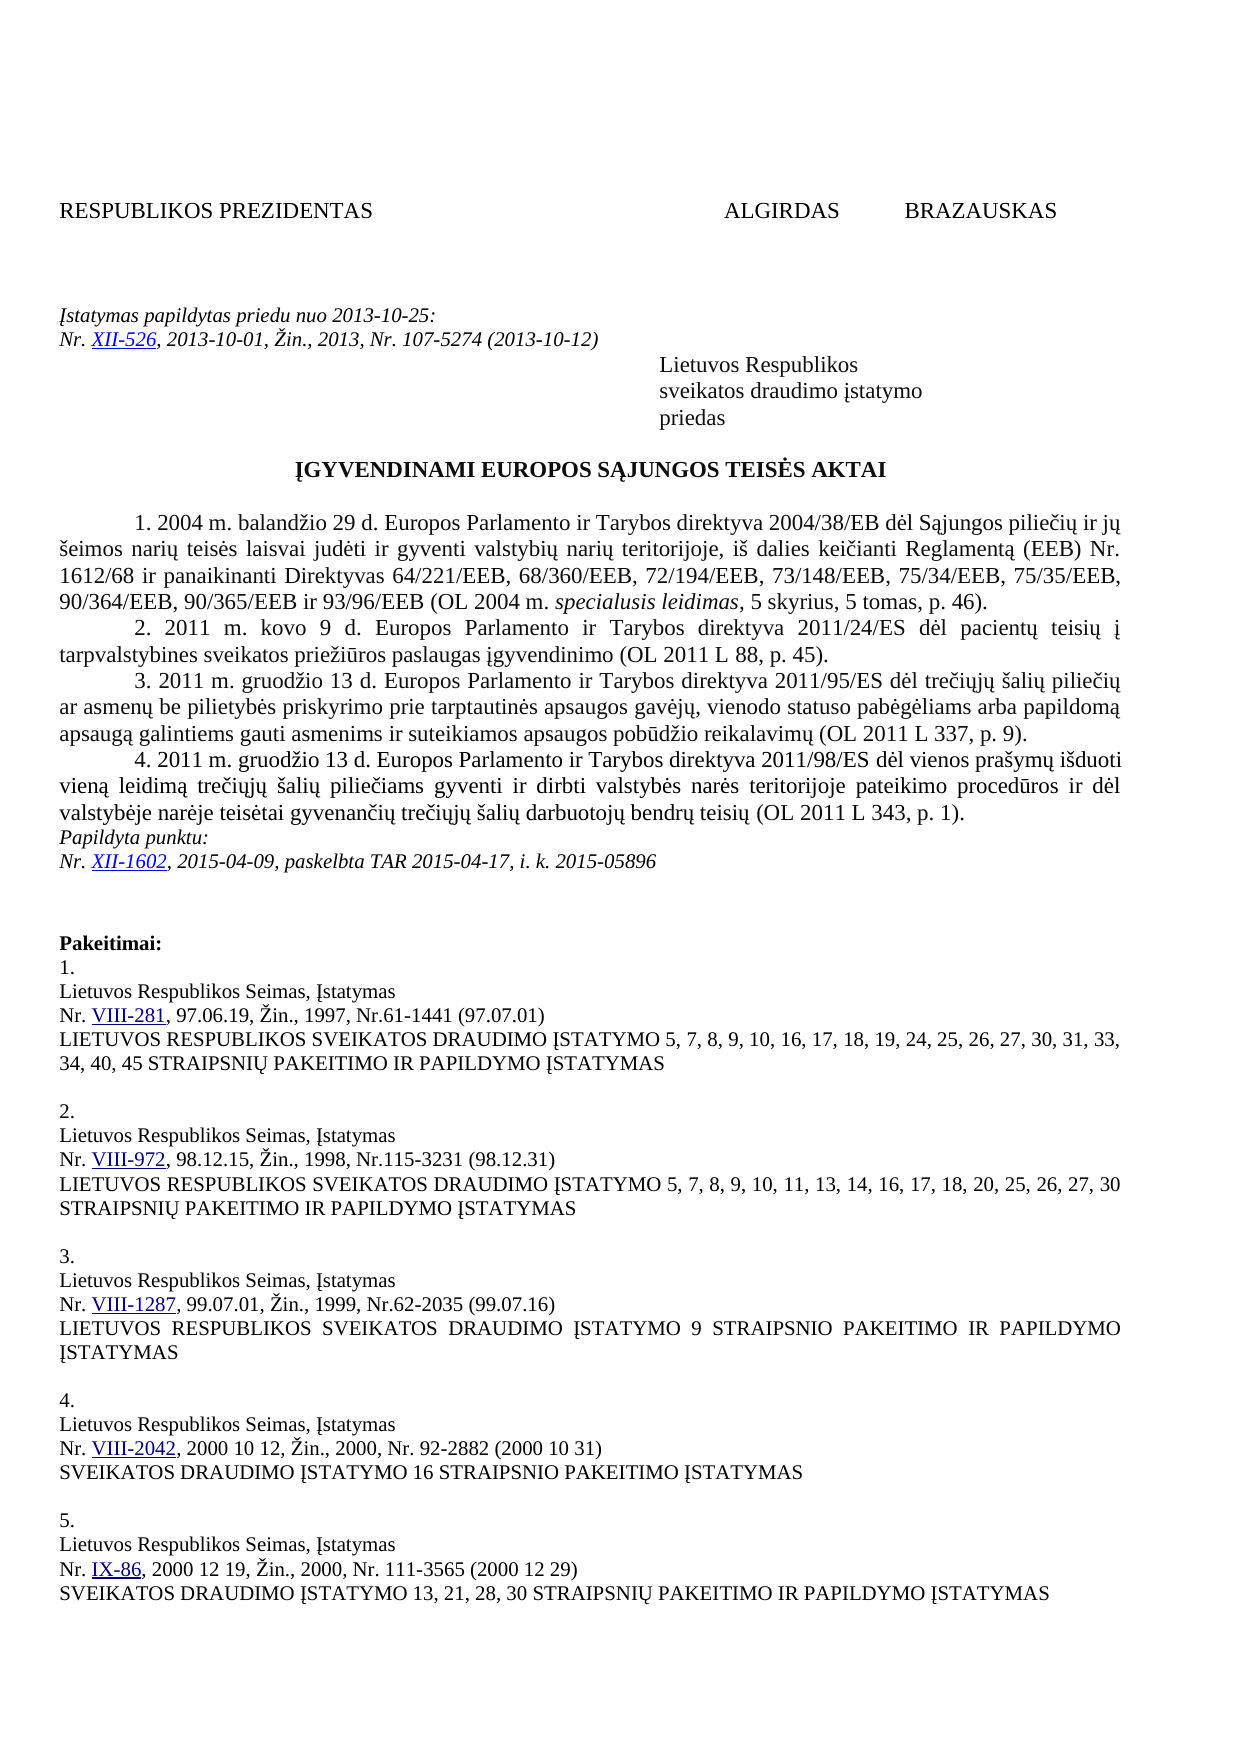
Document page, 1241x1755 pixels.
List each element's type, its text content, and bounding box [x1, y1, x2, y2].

text Papildyta punktu: [59, 825, 1122, 849]
text Lietuvos Respublikos Seimas, Įstatymas [59, 1123, 1122, 1147]
text Lietuvos Respublikos [59, 351, 1122, 377]
text Lietuvos Respublikos Seimas, Įstatymas [59, 1532, 1122, 1556]
text SVEIKATOS DRAUDIMO ĮSTATYMO 13, 21, 28, 30 STRAIPSNIŲ PAKEITIMO IR PAPILDYMO ĮSTATYMAS [59, 1581, 1122, 1604]
text 2. [59, 1099, 1122, 1123]
text Nr. VIII-972, 98.12.15, Žin., 1998, Nr.115-3231 (98.12.31) [59, 1147, 1122, 1171]
text Nr. VIII-281, 97.06.19, Žin., 1997, Nr.61-1441 (97.07.01) [59, 1003, 1122, 1027]
text priedas [59, 403, 1122, 430]
text LIETUVOS RESPUBLIKOS SVEIKATOS DRAUDIMO ĮSTATYMO 9 STRAIPSNIO PAKEITIMO IR PAPILDYMO ĮSTATYMAS [59, 1316, 1122, 1364]
text 4. [59, 1388, 1122, 1412]
text Lietuvos Respublikos Seimas, Įstatymas [59, 1268, 1122, 1292]
text Lietuvos Respublikos Seimas, Įstatymas [59, 1412, 1122, 1436]
text LIETUVOS RESPUBLIKOS SVEIKATOS DRAUDIMO ĮSTATYMO 5, 7, 8, 9, 10, 11, 13, 14, 16, 17, 18, 20, 25, 26, 27, 30 STRAIPSNIŲ PAKEITIMO IR PAPILDYMO ĮSTATYMAS [59, 1171, 1122, 1219]
text Nr. IX-86, 2000 12 19, Žin., 2000, Nr. 111-3565 (2000 12 29) [59, 1556, 1122, 1581]
text Nr. VIII-1287, 99.07.01, Žin., 1999, Nr.62-2035 (99.07.16) [59, 1292, 1122, 1316]
text Nr. VIII-2042, 2000 10 12, Žin., 2000, Nr. 92-2882 (2000 10 31) [59, 1436, 1122, 1460]
text LIETUVOS RESPUBLIKOS SVEIKATOS DRAUDIMO ĮSTATYMO 5, 7, 8, 9, 10, 16, 17, 18, 19, 24, 25, 26, 27, 30, 31, 33, 34, 40, 45 STRAIPSNIŲ PAKEITIMO IR PAPILDYMO ĮSTATYMAS [59, 1027, 1122, 1075]
text 4. 2011 m. gruodžio 13 d. Europos Parlamento ir Tarybos direktyva 2011/98/ES dėl vienos prašymų išduoti vieną leidimą trečiųjų šalių piliečiams gyventi ir dirbti valstybės narės teritorijoje pateikimo procedūros ir dėl valstybėje narėje teisėtai gyvenančių trečiųjų šalių darbuotojų bendrų teisių (OL 2011 L 343, p. 1). [59, 746, 1122, 825]
text 5. [59, 1508, 1122, 1532]
text Nr. XII-1602, 2015-04-09, paskelbta TAR 2015-04-17, i. k. 2015-05896 [59, 849, 1122, 873]
text Nr. XII-526, 2013-10-01, Žin., 2013, Nr. 107-5274 (2013-10-12) [59, 327, 1122, 351]
text ĮGYVENDINAMI EUROPOS SĄJUNGOS TEISĖS AKTAI [59, 456, 1122, 483]
text Pakeitimai: [59, 931, 1122, 955]
text RESPUBLIKOS PREZIDENTAS ALGIRDAS BRAZAUSKAS [59, 197, 1122, 250]
text 1. 2004 m. balandžio 29 d. Europos Parlamento ir Tarybos direktyva 2004/38/EB dėl Sąjungos piliečių ir jų šeimos narių teisės laisvai judėti ir gyventi valstybių narių teritorijoje, iš dalies keičianti Reglamentą (EEB) Nr. 1612/68 ir panaikinanti Direktyvas 64/221/EEB, 68/360/EEB, 72/194/EEB, 73/148/EEB, 75/34/EEB, 75/35/EEB, 90/364/EEB, 90/365/EEB ir 93/96/EEB (OL 2004 m. specialusis leidimas, 5 skyrius, 5 tomas, p. 46). [59, 509, 1122, 614]
text 2. 2011 m. kovo 9 d. Europos Parlamento ir Tarybos direktyva 2011/24/ES dėl pacientų teisių į tarpvalstybines sveikatos priežiūros paslaugas įgyvendinimo (OL 2011 L 88, p. 45). [59, 614, 1122, 667]
text Įstatymas papildytas priedu nuo 2013-10-25: [59, 303, 1122, 327]
text Lietuvos Respublikos Seimas, Įstatymas [59, 979, 1122, 1003]
text 3. 2011 m. gruodžio 13 d. Europos Parlamento ir Tarybos direktyva 2011/95/ES dėl trečiųjų šalių piliečių ar asmenų be pilietybės priskyrimo prie tarptautinės apsaugos gavėjų, vienodo statuso pabėgėliams arba papildomą apsaugą galintiems gauti asmenims ir suteikiamos apsaugos pobūdžio reikalavimų (OL 2011 L 337, p. 9). [59, 667, 1122, 746]
text 3. [59, 1244, 1122, 1268]
subtitle SVEIKATOS DRAUDIMO ĮSTATYMO 16 STRAIPSNIO PAKEITIMO ĮSTATYMAS [59, 1460, 1122, 1484]
text sveikatos draudimo įstatymo [59, 377, 1122, 403]
text 1. [59, 955, 1122, 979]
